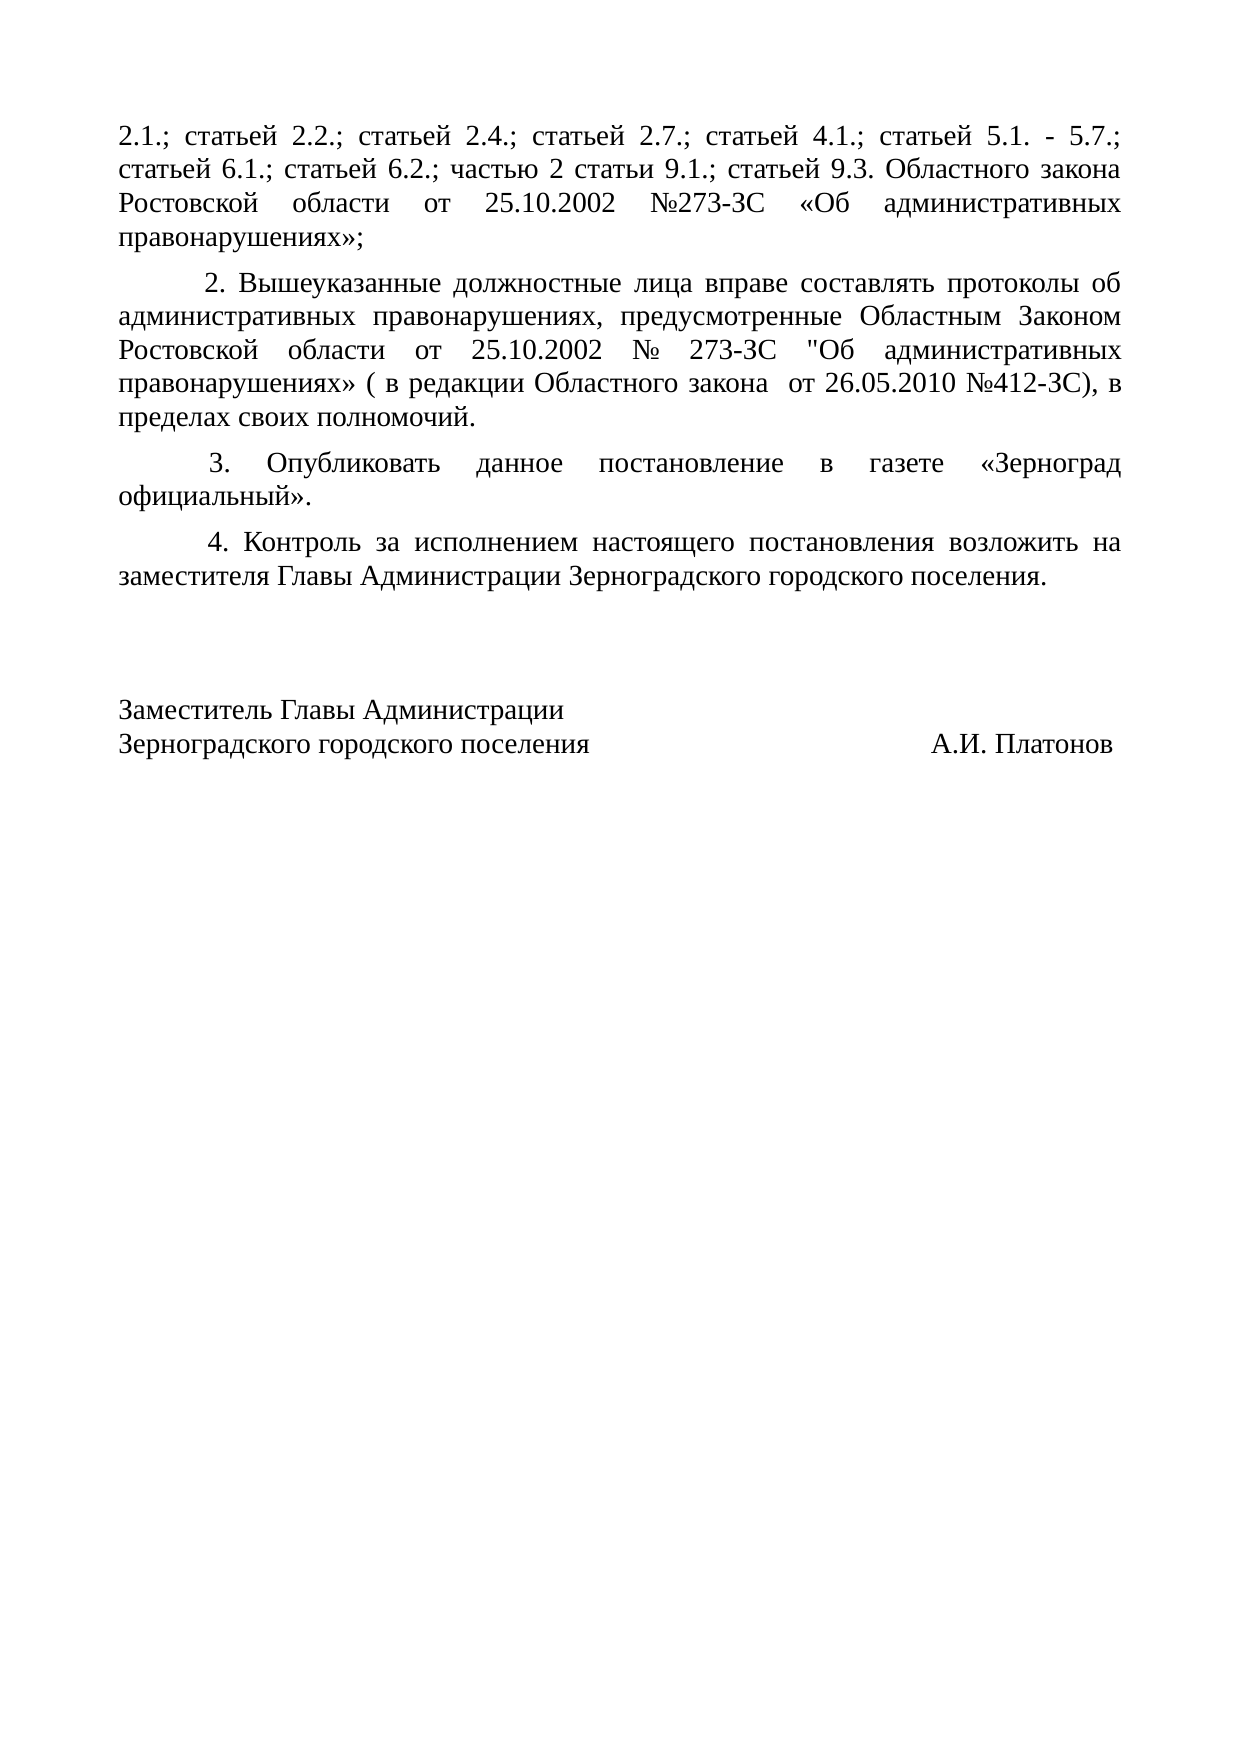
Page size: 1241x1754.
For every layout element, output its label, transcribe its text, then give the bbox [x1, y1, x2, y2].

text Заместитель Главы Администрации [118, 692, 1122, 726]
text Зерноградского городского поселения А.И. Платонов [118, 726, 1122, 759]
text 2. Вышеуказанные должностные лица вправе составлять протоколы об административных правонарушениях, предусмотренные Областным Законом Ростовской области от 25.10.2002 № 273-ЗС "Об административных правонарушениях» ( в редакции Областного закона от 26.05.2010 №412-ЗС), в пределах своих полномочий. [118, 265, 1122, 432]
text 3. Опубликовать данное постановление в газете «Зерноград официальный». [118, 445, 1122, 512]
text 4. Контроль за исполнением настоящего постановления возложить на заместителя Главы Администрации Зерноградского городского поселения. [118, 524, 1122, 592]
text 2.1.; статьей 2.2.; статьей 2.4.; статьей 2.7.; статьей 4.1.; статьей 5.1. - 5.7.; статьей 6.1.; статьей 6.2.; частью 2 статьи 9.1.; статьей 9.3. Областного закона Ростовской области от 25.10.2002 №273-ЗС «Об административных правонарушениях»; [118, 118, 1122, 252]
